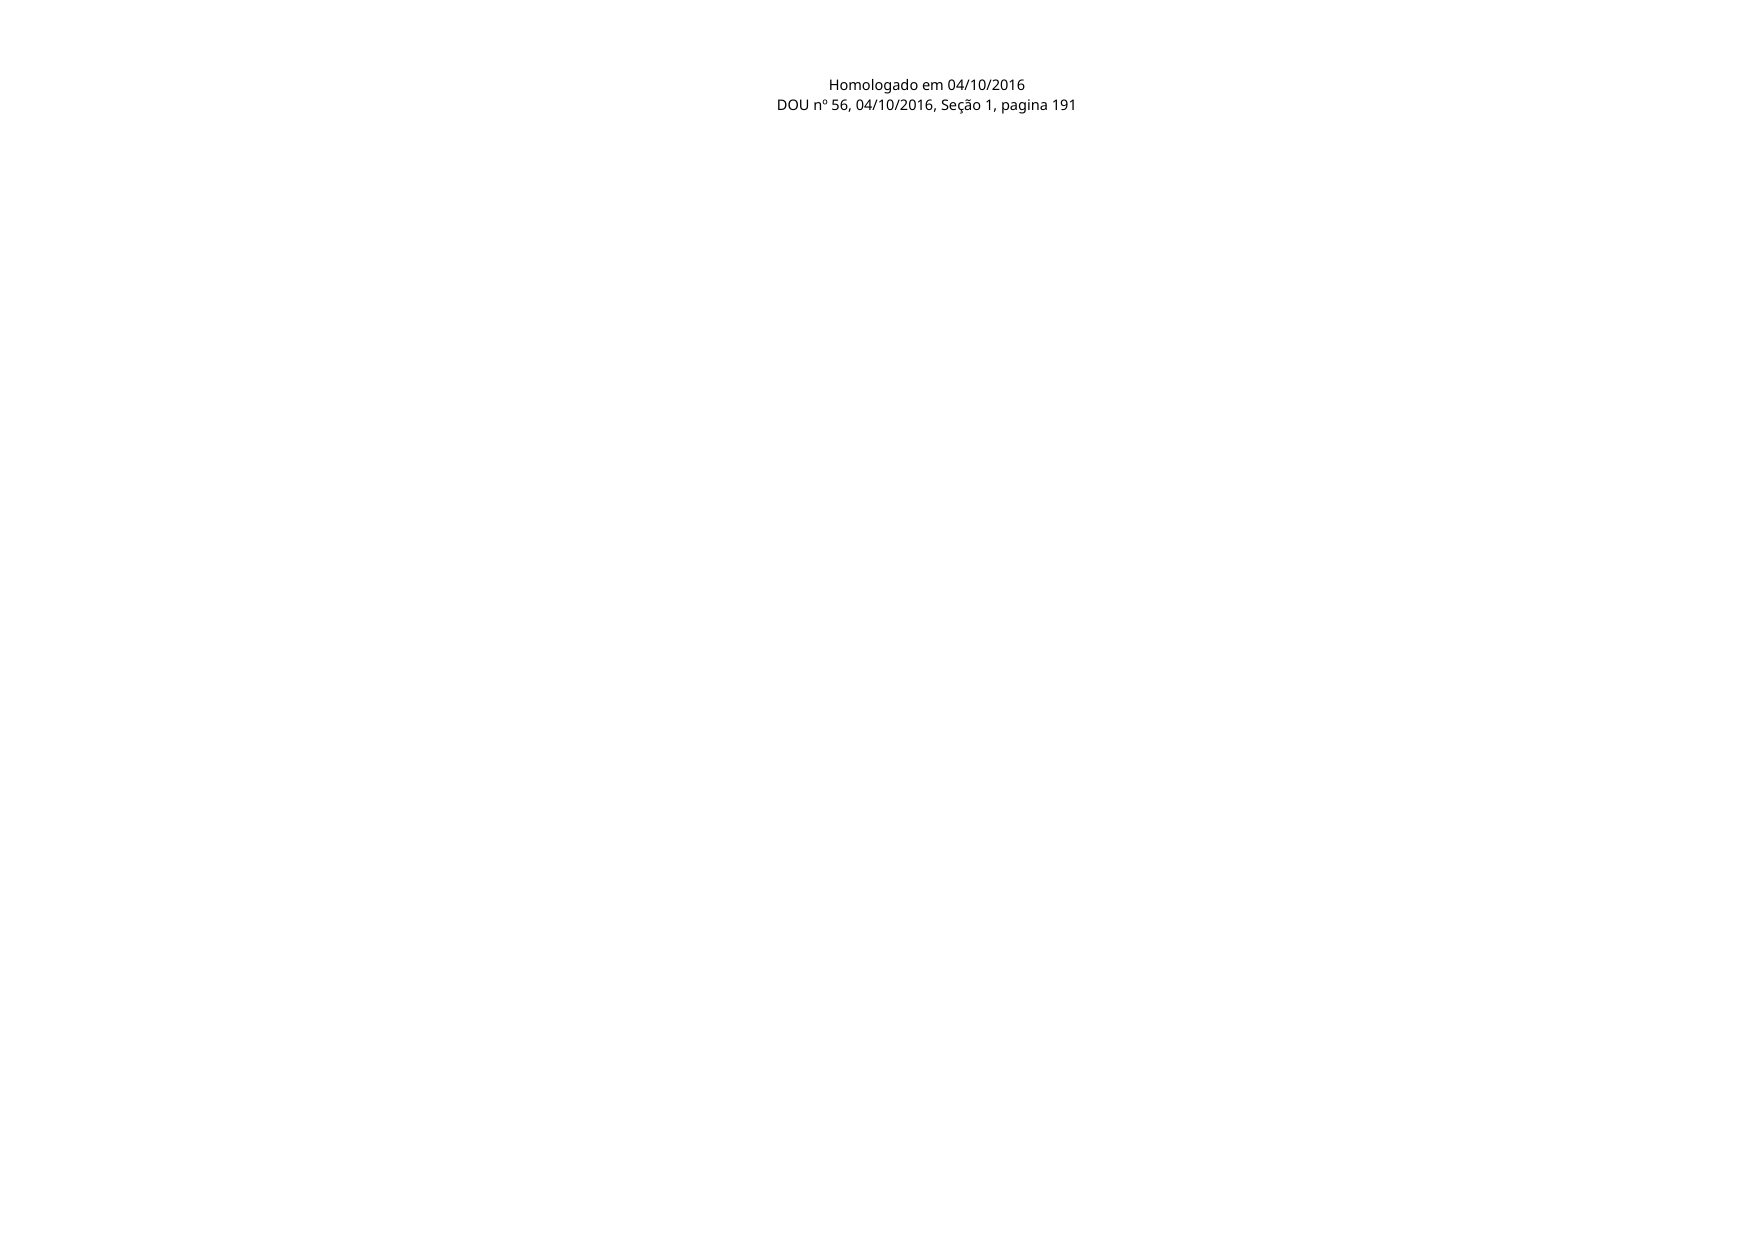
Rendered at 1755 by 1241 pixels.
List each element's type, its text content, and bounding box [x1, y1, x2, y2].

text DOU nº 56, 04/10/2016, Seção 1, pagina 191 [454, 95, 1399, 115]
text Homologado em 04/10/2016 [454, 75, 1399, 95]
